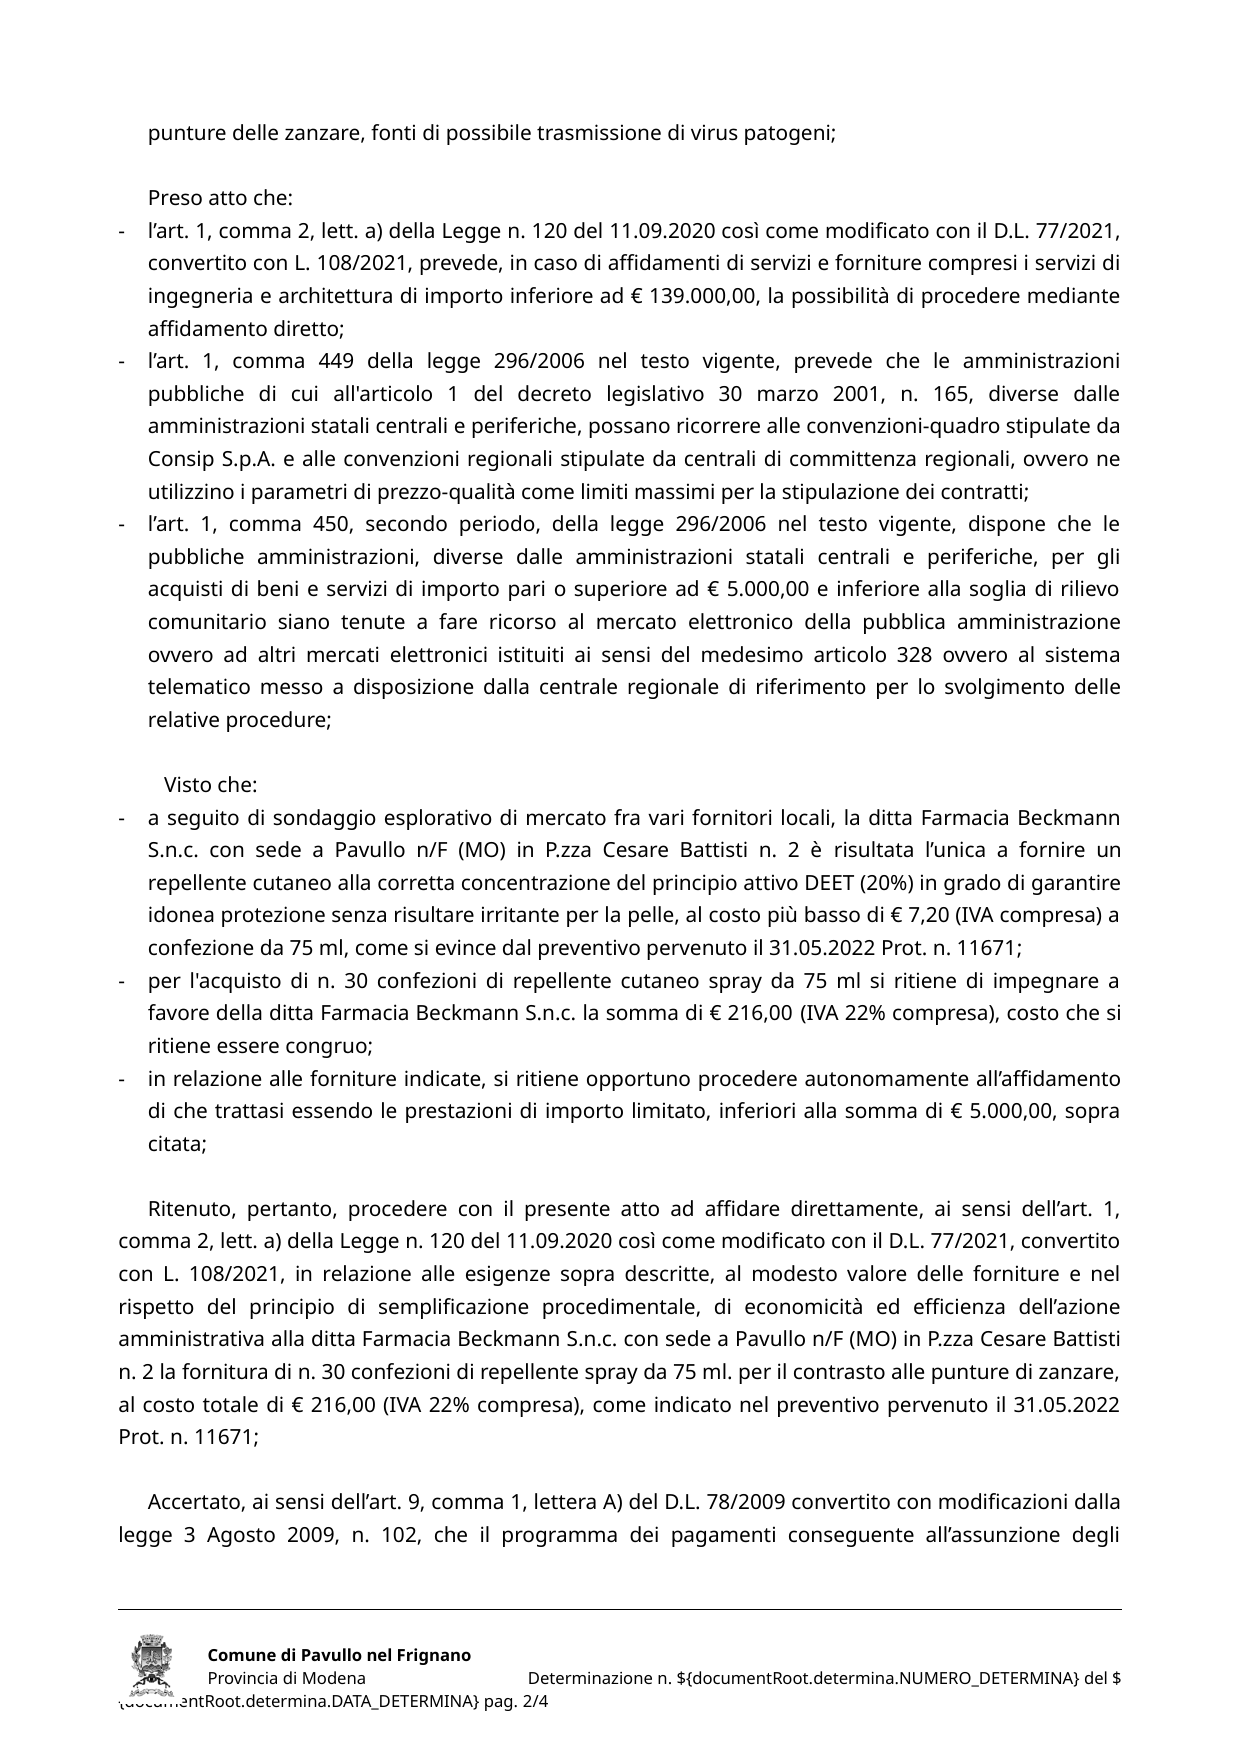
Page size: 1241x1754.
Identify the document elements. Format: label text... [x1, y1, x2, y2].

text Accertato, ai sensi dell’art. 9, comma 1, lettera A) del D.L. 78/2009 convertito con modificazioni dalla legge 3 Agosto 2009, n. 102, che il programma dei pagamenti conseguente all’assunzione degli [118, 1487, 1122, 1548]
list l’art. 1, comma 449 della legge 296/2006 nel testo vigente, prevede che le amministrazioni pubbliche di cui all'articolo 1 del decreto legislativo 30 marzo 2001, n. 165, diverse dalle amministrazioni statali centrali e periferiche, possano ricorrere alle convenzioni-quadro stipulate da Consip S.p.A. e alle convenzioni regionali stipulate da centrali di committenza regionali, ovvero ne utilizzino i parametri di prezzo-qualità come limiti massimi per la stipulazione dei contratti; [118, 346, 1122, 505]
list l’art. 1, comma 2, lett. a) della Legge n. 120 del 11.09.2020 così come modificato con il D.L. 77/2021, convertito con L. 108/2021, prevede, in caso di affidamenti di servizi e forniture compresi i servizi di ingegneria e architettura di importo inferiore ad € 139.000,00, la possibilità di procedere mediante affidamento diretto; [118, 216, 1122, 342]
list l’art. 1, comma 450, secondo periodo, della legge 296/2006 nel testo vigente, dispone che le pubbliche amministrazioni, diverse dalle amministrazioni statali centrali e periferiche, per gli acquisti di beni e servizi di importo pari o superiore ad € 5.000,00 e inferiore alla soglia di rilievo comunitario siano tenute a fare ricorso al mercato elettronico della pubblica amministrazione ovvero ad altri mercati elettronici istituiti ai sensi del medesimo articolo 328 ovvero al sistema telematico messo a disposizione dalla centrale regionale di riferimento per lo svolgimento delle relative procedure; [118, 509, 1122, 733]
list in relazione alle forniture indicate, si ritiene opportuno procedere autonomamente all’affidamento di che trattasi essendo le prestazioni di importo limitato, inferiori alla somma di € 5.000,00, sopra citata; [118, 1064, 1122, 1157]
text Ritenuto, pertanto, procedere con il presente atto ad affidare direttamente, ai sensi dell’art. 1, comma 2, lett. a) della Legge n. 120 del 11.09.2020 così come modificato con il D.L. 77/2021, convertito con L. 108/2021, in relazione alle esigenze sopra descritte, al modesto valore delle forniture e nel rispetto del principio di semplificazione procedimentale, di economicità ed efficienza dell’azione amministrativa alla ditta Farmacia Beckmann S.n.c. con sede a Pavullo n/F (MO) in P.zza Cesare Battisti n. 2 la fornitura di n. 30 confezioni di repellente spray da 75 ml. per il contrasto alle punture di zanzare, al costo totale di € 216,00 (IVA 22% compresa), come indicato nel preventivo pervenuto il 31.05.2022 Prot. n. 11671; [118, 1194, 1122, 1451]
list a seguito di sondaggio esplorativo di mercato fra vari fornitori locali, la ditta Farmacia Beckmann S.n.c. con sede a Pavullo n/F (MO) in P.zza Cesare Battisti n. 2 è risultata l’unica a fornire un repellente cutaneo alla corretta concentrazione del principio attivo DEET (20%) in grado di garantire idonea protezione senza risultare irritante per la pelle, al costo più basso di € 7,20 (IVA compresa) a confezione da 75 ml, come si evince dal preventivo pervenuto il 31.05.2022 Prot. n. 11671; [118, 803, 1122, 962]
list punture delle zanzare, fonti di possibile trasmissione di virus patogeni; [118, 118, 1122, 147]
list per l'acquisto di n. 30 confezioni di repellente cutaneo spray da 75 ml si ritiene di impegnare a favore della ditta Farmacia Beckmann S.n.c. la somma di € 216,00 (IVA 22% compresa), costo che si ritiene essere congruo; [118, 966, 1122, 1059]
text Preso atto che: [118, 183, 1122, 212]
picture [120, 1631, 183, 1704]
text Visto che: [118, 770, 1122, 799]
